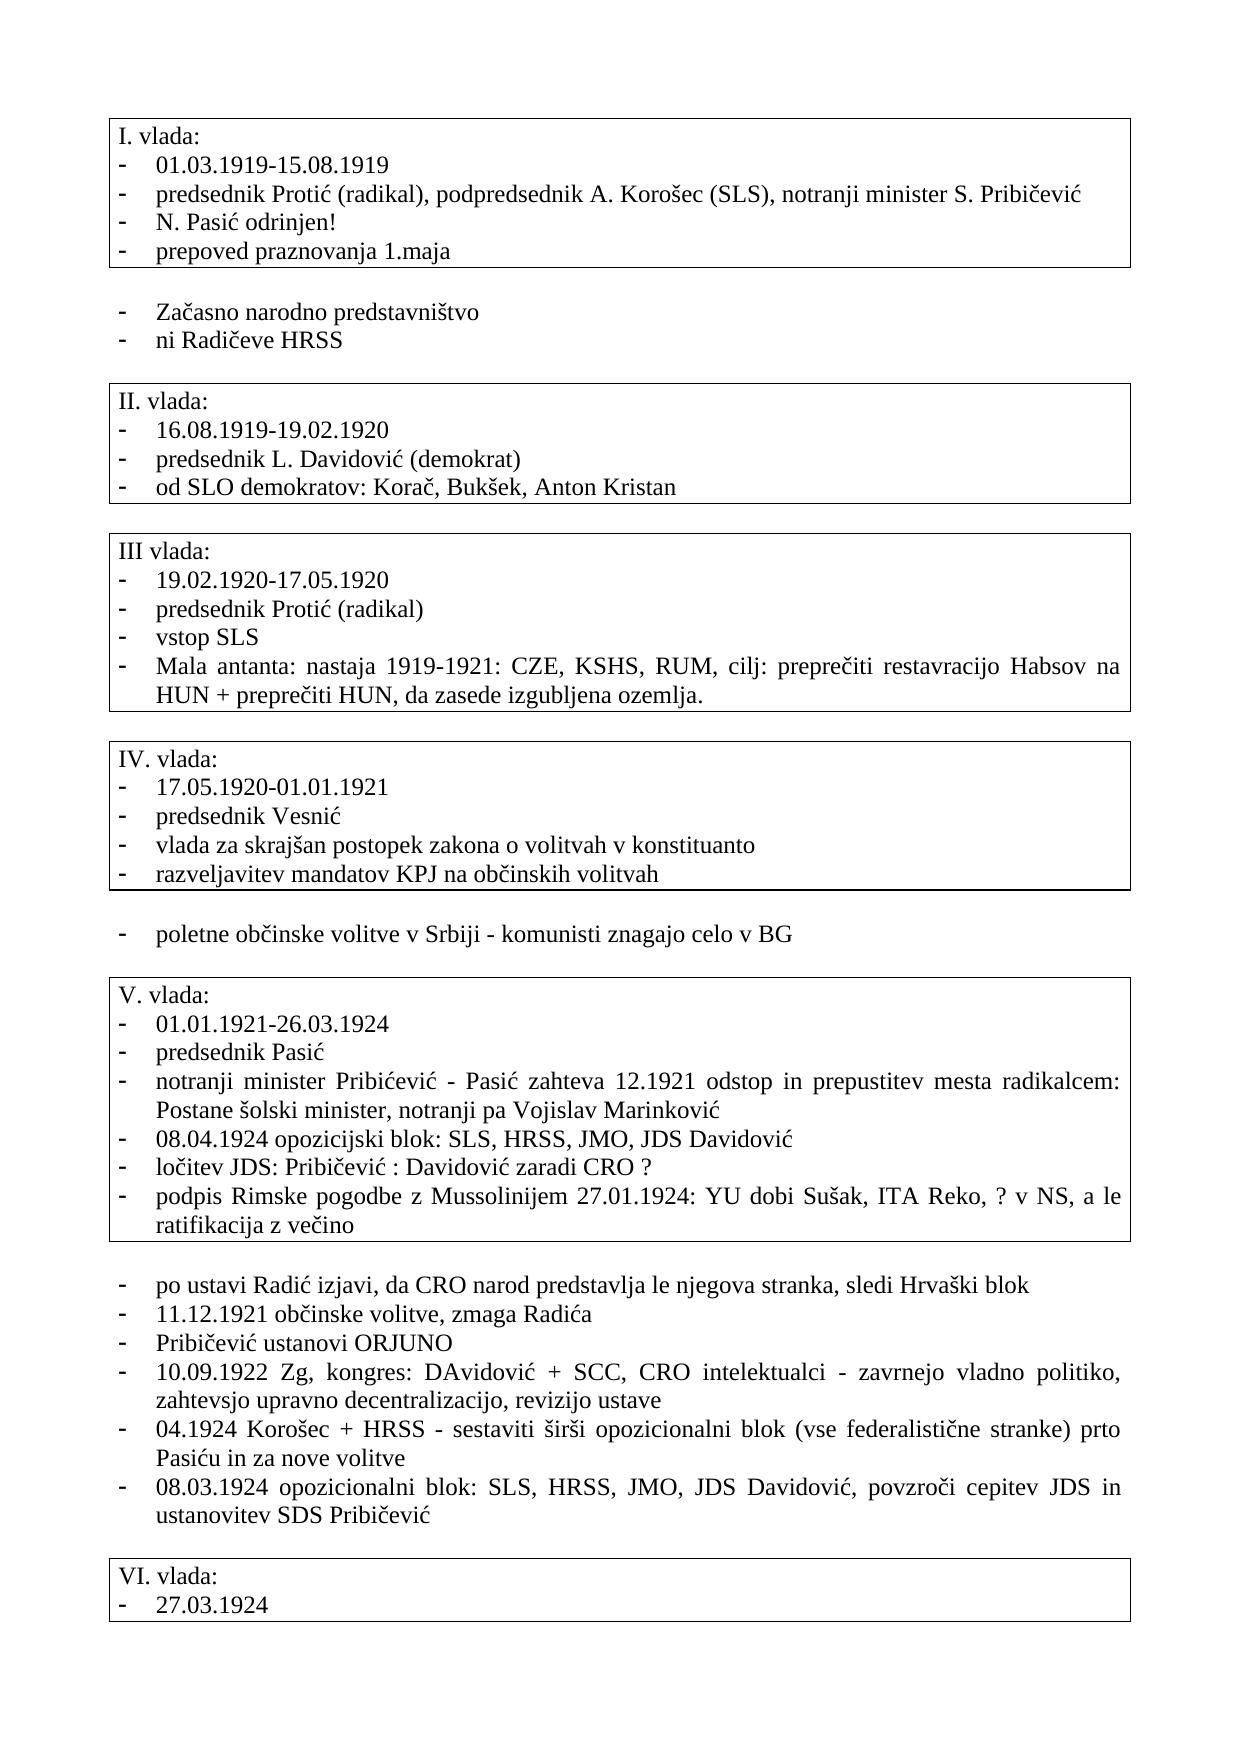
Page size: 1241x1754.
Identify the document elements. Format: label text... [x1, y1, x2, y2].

list vlada za skrajšan postopek zakona o volitvah v konstituanto [118, 830, 1122, 856]
list ni Radičeve HRSS [118, 326, 1122, 354]
list notranji minister Pribićević - Pasić zahteva 12.1921 odstop in prepustitev mesta radikalcem: Postane šolski minister, notranji pa Vojislav Marinković [118, 1066, 1122, 1124]
list 19.02.1920-17.05.1920 [118, 565, 1122, 594]
list ločitev JDS: Pribičević : Davidović zaradi CRO ? [118, 1152, 1122, 1178]
list poletne občinske volitve v Srbiji - komunisti znagajo celo v BG [118, 919, 1122, 948]
text IV. vlada: [110, 742, 1130, 772]
list 01.01.1921-26.03.1924 [118, 1009, 1122, 1037]
list od SLO demokratov: Korač, Bukšek, Anton Kristan [110, 469, 1130, 503]
list 01.03.1919-15.08.1919 [118, 150, 1122, 179]
list 10.09.1922 Zg, kongres: DAvidović + SCC, CRO intelektualci - zavrnejo vladno politiko, zahtevsjo upravno decentralizacijo, revizijo ustave [118, 1357, 1122, 1414]
list predsednik L. Davidović (demokrat) [118, 444, 1122, 469]
list predsednik Vesnić [118, 801, 1122, 830]
list podpis Rimske pogodbe z Mussolinijem 27.01.1924: YU dobi Sušak, ITA Reko, ? v NS, a le ratifikacija z večino [110, 1178, 1130, 1241]
list Začasno narodno predstavništvo [118, 297, 1122, 326]
list 04.1924 Korošec + HRSS - sestaviti širši opozicionalni blok (vse federalistične stranke) prto Pasiću in za nove volitve [118, 1414, 1122, 1472]
text V. vlada: [110, 978, 1130, 1009]
text III vlada: [110, 534, 1130, 565]
list 11.12.1921 občinske volitve, zmaga Radića [118, 1299, 1122, 1328]
list predsednik Pasić [118, 1037, 1122, 1066]
list Pribičević ustanovi ORJUNO [118, 1328, 1122, 1357]
list razveljavitev mandatov KPJ na občinskih volitvah [110, 856, 1130, 889]
text II. vlada: [110, 384, 1130, 415]
text VI. vlada: [110, 1559, 1130, 1587]
list 17.05.1920-01.01.1921 [118, 772, 1122, 801]
list 08.04.1924 opozicijski blok: SLS, HRSS, JMO, JDS Davidović [118, 1124, 1122, 1152]
list predsednik Protić (radikal) [118, 594, 1122, 622]
list prepoved praznovanja 1.maja [110, 233, 1130, 267]
list 08.03.1924 opozicionalni blok: SLS, HRSS, JMO, JDS Davidović, povzroči cepitev JDS in ustanovitev SDS Pribičević [118, 1472, 1122, 1529]
list vstop SLS [118, 622, 1122, 648]
list 27.03.1924 [110, 1587, 1130, 1621]
list N. Pasić odrinjen! [118, 207, 1122, 233]
list po ustavi Radić izjavi, da CRO narod predstavlja le njegova stranka, sledi Hrvaški blok [118, 1271, 1122, 1299]
list 16.08.1919-19.02.1920 [118, 415, 1122, 444]
text I. vlada: [110, 119, 1130, 150]
list Mala antanta: nastaja 1919-1921: CZE, KSHS, RUM, cilj: preprečiti restavracijo Habsov na HUN + preprečiti HUN, da zasede izgubljena ozemlja. [110, 648, 1130, 711]
list predsednik Protić (radikal), podpredsednik A. Korošec (SLS), notranji minister S. Pribičević [118, 179, 1122, 207]
